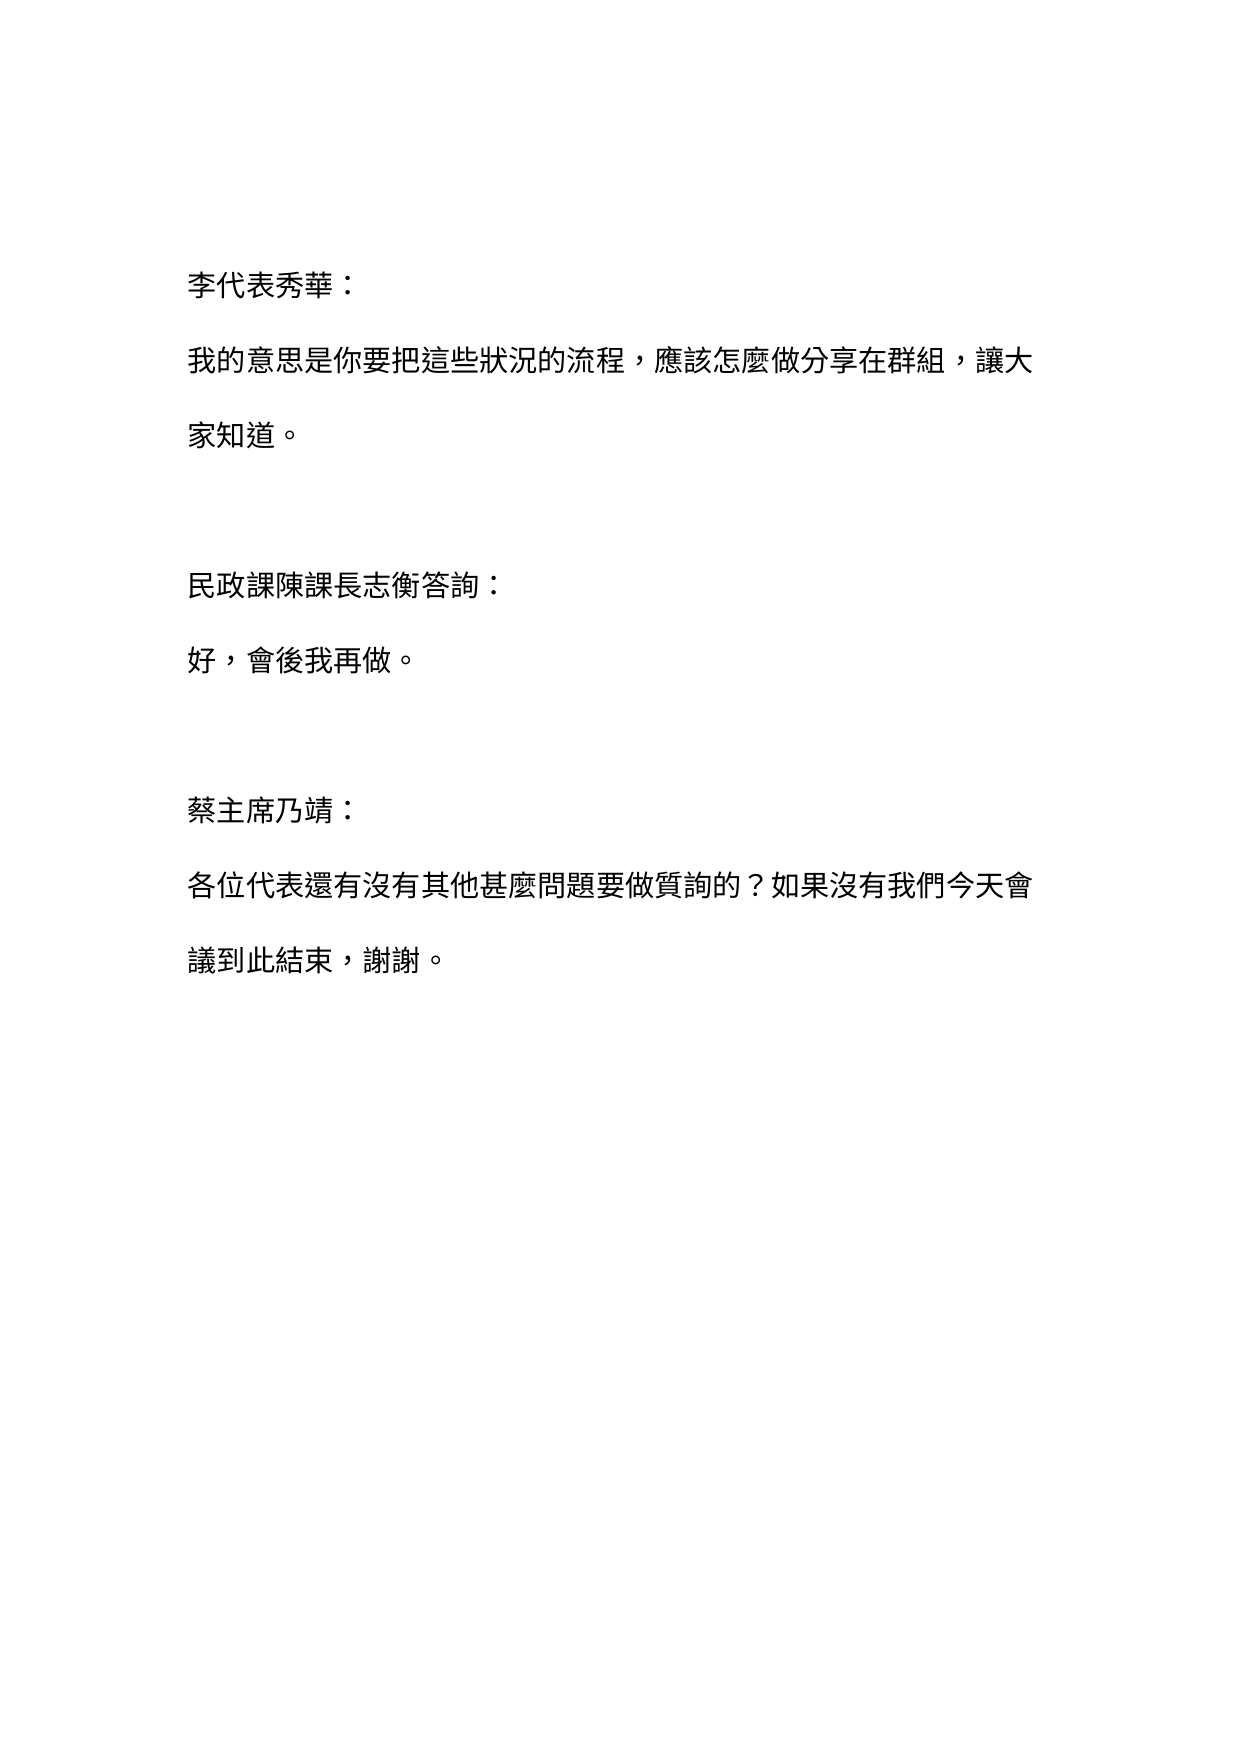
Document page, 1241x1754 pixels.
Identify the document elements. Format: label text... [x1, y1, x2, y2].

text 我的意思是你要把這些狀況的流程，應該怎麼做分享在群組，讓大家知道。 [187, 314, 1053, 464]
text 蔡主席乃靖： [187, 764, 1053, 839]
text 各位代表還有沒有其他甚麼問題要做質詢的？如果沒有我們今天會議到此結束，謝謝。 [187, 839, 1053, 989]
text 好，會後我再做。 [187, 614, 1053, 689]
text 民政課陳課長志衡答詢： [187, 539, 1053, 614]
text 李代表秀華： [187, 239, 1053, 314]
